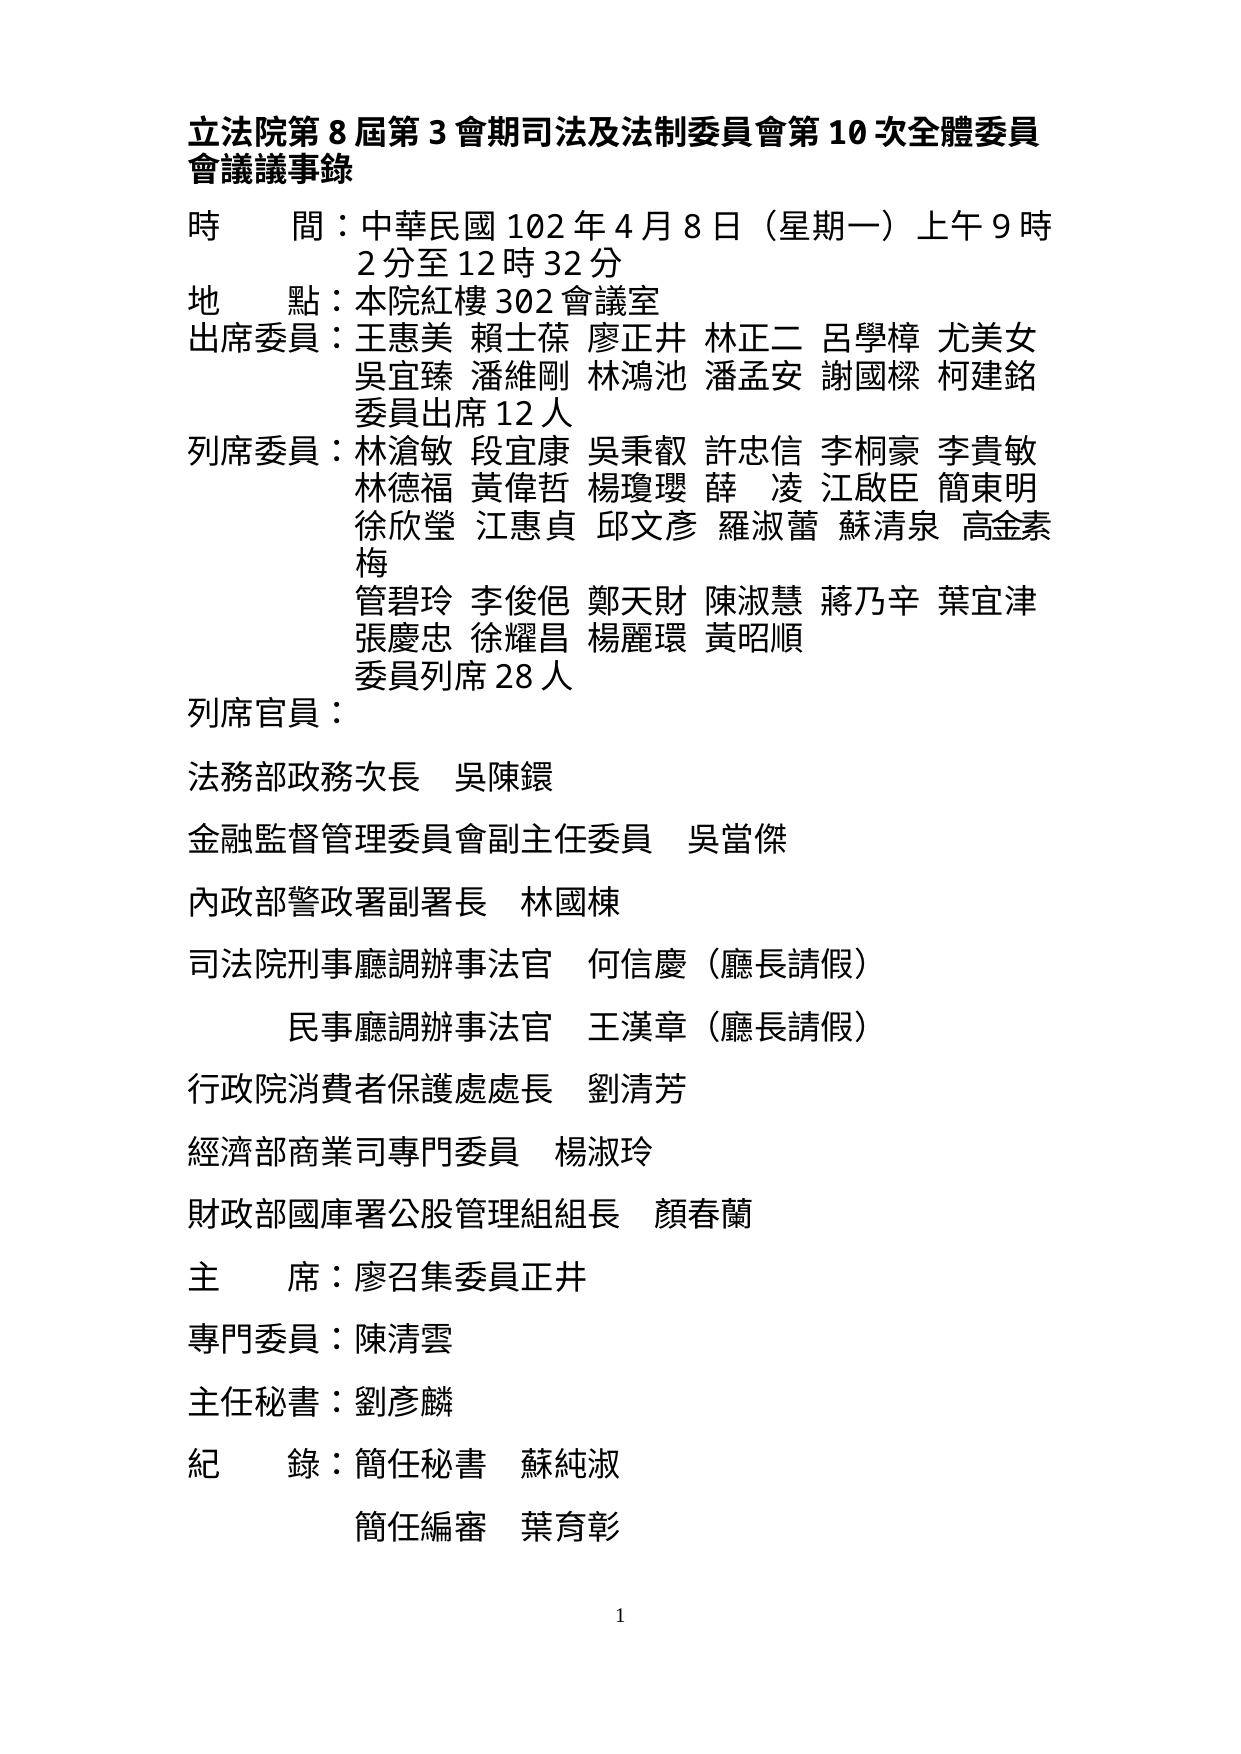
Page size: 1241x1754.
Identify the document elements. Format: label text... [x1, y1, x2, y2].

text 徐欣瑩 江惠貞 邱文彥 羅淑蕾 蘇清泉 高金素梅 [354, 508, 1053, 583]
text 行政院消費者保護處處長 劉清芳 [187, 1046, 1053, 1108]
text 簡任編審 葉育彰 [187, 1483, 1053, 1546]
text 經濟部商業司專門委員 楊淑玲 [187, 1108, 1053, 1171]
text 主任秘書：劉彥麟 [187, 1358, 1053, 1421]
text 時 間：中華民國102年4月8日（星期一）上午9時2分至12時32分 [187, 208, 1053, 283]
text 司法院刑事廳調辦事法官 何信慶（廳長請假） [187, 921, 1053, 983]
text 主 席：廖召集委員正井 [187, 1233, 1053, 1296]
text 專門委員：陳清雲 [187, 1296, 1053, 1358]
text 金融監督管理委員會副主任委員 吳當傑 [187, 796, 1053, 858]
text 吳宜臻 潘維剛 林鴻池 潘孟安 謝國樑 柯建銘 [354, 358, 1053, 396]
text 委員出席12人 [187, 396, 1053, 433]
text 出席委員：王惠美 賴士葆 廖正井 林正二 呂學樟 尤美女 [187, 321, 1053, 358]
text 林德福 黃偉哲 楊瓊瓔 薛 凌 江啟臣 簡東明 [187, 471, 1053, 508]
text 法務部政務次長 吳陳鐶 [187, 733, 1053, 796]
text 立法院第8屆第3會期司法及法制委員會第10次全體委員會議議事錄 [187, 114, 1053, 189]
text 委員列席28人 [187, 658, 1053, 696]
text 紀 錄：簡任秘書 蘇純淑 [187, 1421, 1053, 1483]
text 財政部國庫署公股管理組組長 顏春蘭 [187, 1171, 1053, 1233]
text 列席委員：林滄敏 段宜康 吳秉叡 許忠信 李桐豪 李貴敏 [187, 433, 1053, 471]
text 地 點：本院紅樓302會議室 [187, 283, 1053, 321]
text 管碧玲 李俊俋 鄭天財 陳淑慧 蔣乃辛 葉宜津 [354, 583, 1053, 621]
text 民事廳調辦事法官 王漢章（廳長請假） [187, 983, 1053, 1046]
text 張慶忠 徐耀昌 楊麗環 黃昭順 [354, 621, 1053, 658]
text 內政部警政署副署長 林國棟 [187, 858, 1053, 921]
text 列席官員： [187, 696, 1053, 733]
